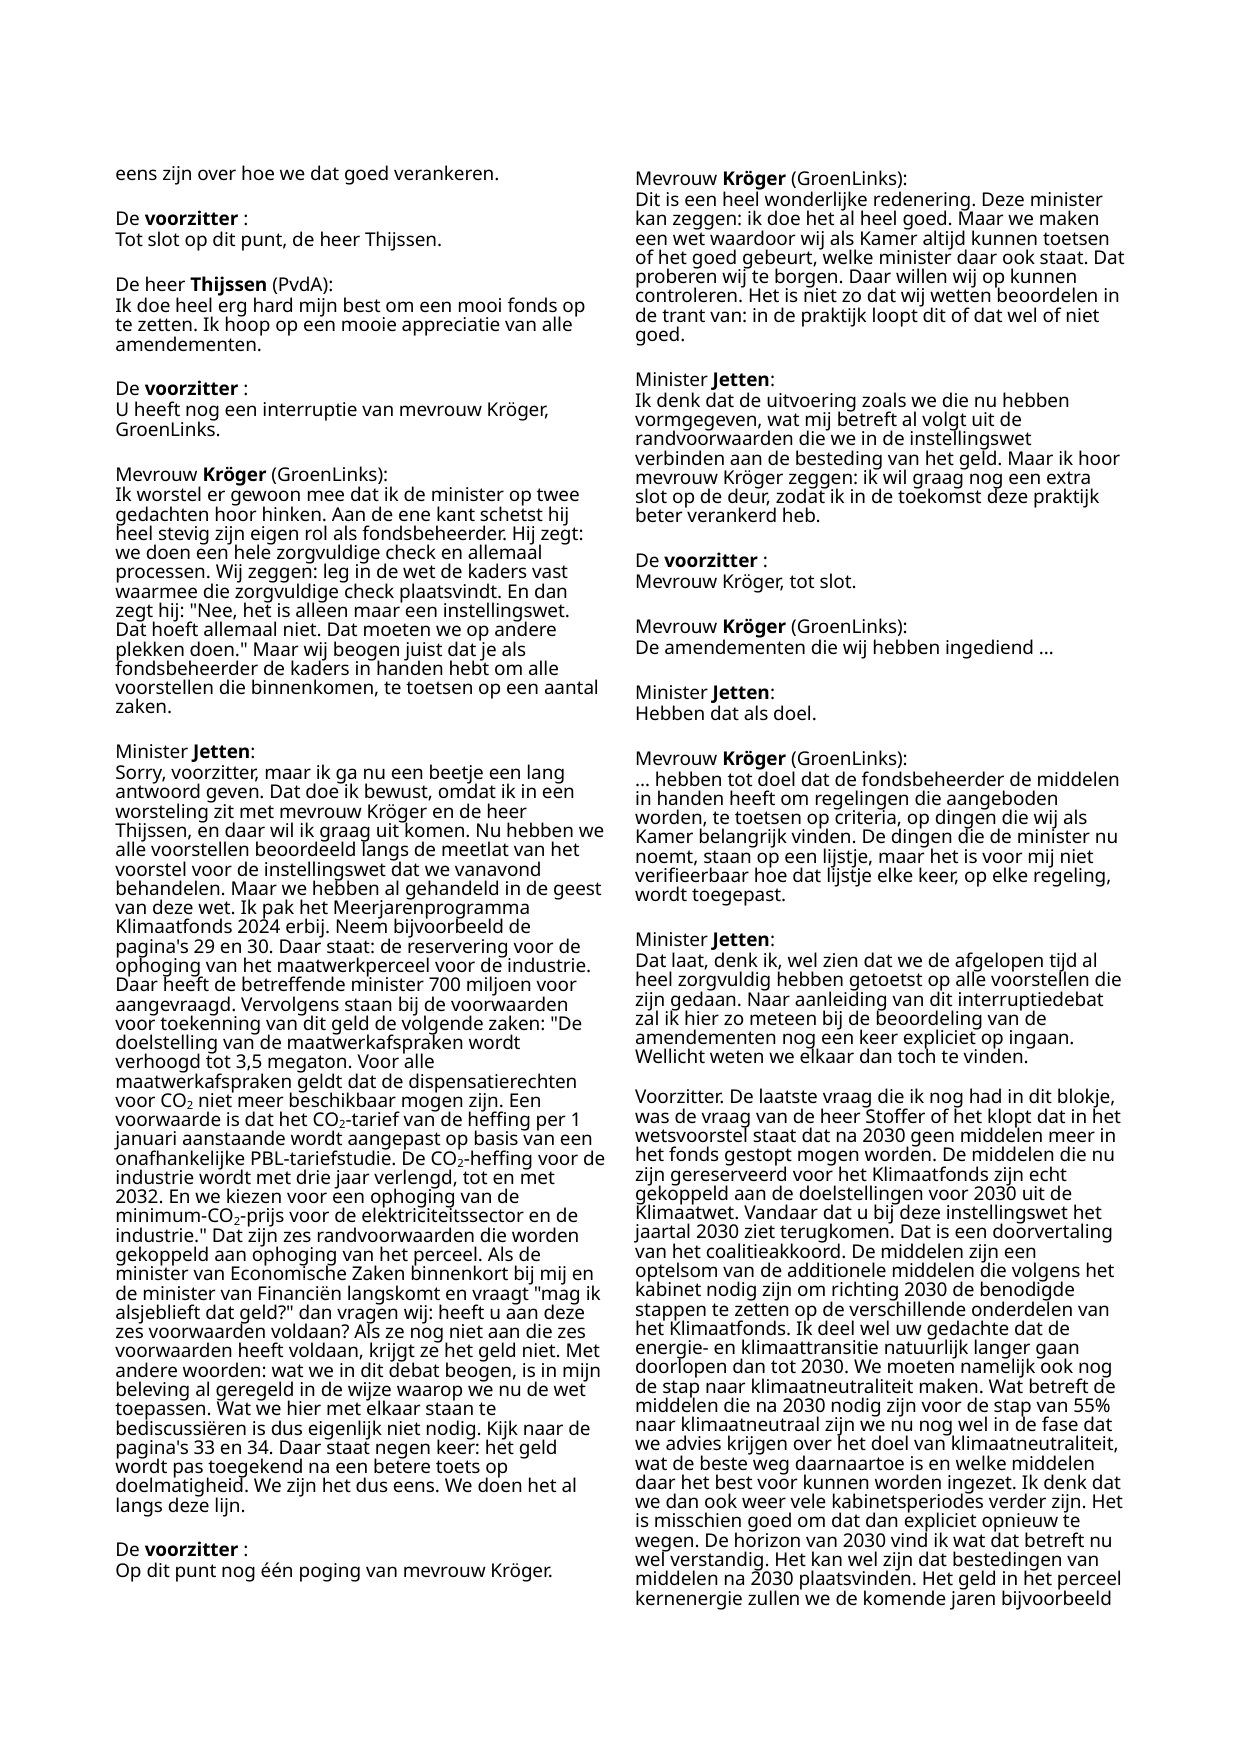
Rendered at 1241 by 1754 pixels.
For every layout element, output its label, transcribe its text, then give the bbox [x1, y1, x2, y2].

text De voorzitter : [635, 547, 1125, 573]
text Minister Jetten: [635, 679, 1125, 705]
text Minister Jetten: [115, 738, 605, 764]
text Ik denk dat de uitvoering zoals we die nu hebben vormgegeven, wat mij betreft al volgt uit de randvoorwaarden die we in de instellingswet verbinden aan de besteding van het geld. Maar ik hoor mevrouw Kröger zeggen: ik wil graag nog een extra slot op de deur, zodat ik in de toekomst deze praktijk beter verankerd heb. [635, 392, 1125, 527]
text eens zijn over hoe we dat goed verankeren. [115, 165, 605, 184]
text Voorzitter. De laatste vraag die ik nog had in dit blokje, was de vraag van de heer Stoffer of het klopt dat in het wetsvoorstel staat dat na 2030 geen middelen meer in het fonds gestopt mogen worden. De middelen die nu zijn gereserveerd voor het Klimaatfonds zijn echt gekoppeld aan de doelstellingen voor 2030 uit de Klimaatwet. Vandaar dat u bij deze instellingswet het jaartal 2030 ziet terugkomen. Dat is een doorvertaling van het coalitieakkoord. De middelen zijn een optelsom van de additionele middelen die volgens het kabinet nodig zijn om richting 2030 de benodigde stappen te zetten op de verschillende onderdelen van het Klimaatfonds. Ik deel wel uw gedachte dat de energie- en klimaattransitie natuurlijk langer gaan doorlopen dan tot 2030. We moeten namelijk ook nog de stap naar klimaatneutraliteit maken. Wat betreft de middelen die na 2030 nodig zijn voor de stap van 55% naar klimaatneutraal zijn we nu nog wel in de fase dat we advies krijgen over het doel van klimaatneutraliteit, wat de beste weg daarnaartoe is en welke middelen daar het best voor kunnen worden ingezet. Ik denk dat we dan ook weer vele kabinetsperiodes verder zijn. Het is misschien goed om dat dan expliciet opnieuw te wegen. De horizon van 2030 vind ik wat dat betreft nu wel verstandig. Het kan wel zijn dat bestedingen van middelen na 2030 plaatsvinden. Het geld in het perceel kernenergie zullen we de komende jaren bijvoorbeeld [635, 1088, 1125, 1609]
text Tot slot op dit punt, de heer Thijssen. [115, 231, 605, 250]
text De heer Thijssen (PvdA): [115, 271, 605, 297]
text Mevrouw Kröger (GroenLinks): [115, 461, 605, 486]
text Minister Jetten: [635, 366, 1125, 392]
text Hebben dat als doel. [635, 705, 1125, 724]
text Ik doe heel erg hard mijn best om een mooi fonds op te zetten. Ik hoop op een mooie appreciatie van alle amendementen. [115, 297, 605, 355]
text De voorzitter : [115, 376, 605, 401]
text De voorzitter : [115, 1537, 605, 1562]
text Minister Jetten: [635, 926, 1125, 952]
text Mevrouw Kröger (GroenLinks): [635, 165, 1125, 191]
text Op dit punt nog één poging van mevrouw Kröger. [115, 1562, 605, 1582]
text Ik worstel er gewoon mee dat ik de minister op twee gedachten hoor hinken. Aan de ene kant schetst hij heel stevig zijn eigen rol als fondsbeheerder. Hij zegt: we doen een hele zorgvuldige check en allemaal processen. Wij zeggen: leg in de wet de kaders vast waarmee die zorgvuldige check plaatsvindt. En dan zegt hij: "Nee, het is alleen maar een instellingswet. Dat hoeft allemaal niet. Dat moeten we op andere plekken doen." Maar wij beogen juist dat je als fondsbeheerder de kaders in handen hebt om alle voorstellen die binnenkomen, te toetsen op een aantal zaken. [115, 486, 605, 718]
text De amendementen die wij hebben ingediend … [635, 639, 1125, 658]
text Mevrouw Kröger, tot slot. [635, 573, 1125, 592]
text Mevrouw Kröger (GroenLinks): [635, 745, 1125, 771]
text De voorzitter : [115, 205, 605, 231]
text Mevrouw Kröger (GroenLinks): [635, 613, 1125, 639]
text Dit is een heel wonderlijke redenering. Deze minister kan zeggen: ik doe het al heel goed. Maar we maken een wet waardoor wij als Kamer altijd kunnen toetsen of het goed gebeurt, welke minister daar ook staat. Dat proberen wij te borgen. Daar willen wij op kunnen controleren. Het is niet zo dat wij wetten beoordelen in de trant van: in de praktijk loopt dit of dat wel of niet goed. [635, 191, 1125, 345]
text Sorry, voorzitter, maar ik ga nu een beetje een lang antwoord geven. Dat doe ik bewust, omdat ik in een worsteling zit met mevrouw Kröger en de heer Thijssen, en daar wil ik graag uit komen. Nu hebben we alle voorstellen beoordeeld langs de meetlat van het voorstel voor de instellingswet dat we vanavond behandelen. Maar we hebben al gehandeld in de geest van deze wet. Ik pak het Meerjarenprogramma Klimaatfonds 2024 erbij. Neem bijvoorbeeld de pagina's 29 en 30. Daar staat: de reservering voor de ophoging van het maatwerkperceel voor de industrie. Daar heeft de betreffende minister 700 miljoen voor aangevraagd. Vervolgens staan bij de voorwaarden voor toekenning van dit geld de volgende zaken: "De doelstelling van de maatwerkafspraken wordt verhoogd tot 3,5 megaton. Voor alle maatwerkafspraken geldt dat de dispensatierechten voor CO2 niet meer beschikbaar mogen zijn. Een voorwaarde is dat het CO2-tarief van de heffing per 1 januari aanstaande wordt aangepast op basis van een onafhankelijke PBL-tariefstudie. De CO2-heffing voor de industrie wordt met drie jaar verlengd, tot en met 2032. En we kiezen voor een ophoging van de minimum-CO2-prijs voor de elektriciteitssector en de industrie." Dat zijn zes randvoorwaarden die worden gekoppeld aan ophoging van het perceel. Als de minister van Economische Zaken binnenkort bij mij en de minister van Financiën langskomt en vraagt "mag ik alsjeblieft dat geld?" dan vragen wij: heeft u aan deze zes voorwaarden voldaan? Als ze nog niet aan die zes voorwaarden heeft voldaan, krijgt ze het geld niet. Met andere woorden: wat we in dit debat beogen, is in mijn beleving al geregeld in de wijze waarop we nu de wet toepassen. Wat we hier met elkaar staan te bediscussiëren is dus eigenlijk niet nodig. Kijk naar de pagina's 33 en 34. Daar staat negen keer: het geld wordt pas toegekend na een betere toets op doelmatigheid. We zijn het dus eens. We doen het al langs deze lijn. [115, 764, 605, 1516]
text U heeft nog een interruptie van mevrouw Kröger, GroenLinks. [115, 401, 605, 440]
text … hebben tot doel dat de fondsbeheerder de middelen in handen heeft om regelingen die aangeboden worden, te toetsen op criteria, op dingen die wij als Kamer belangrijk vinden. De dingen die de minister nu noemt, staan op een lijstje, maar het is voor mij niet verifieerbaar hoe dat lijstje elke keer, op elke regeling, wordt toegepast. [635, 771, 1125, 906]
text Dat laat, denk ik, wel zien dat we de afgelopen tijd al heel zorgvuldig hebben getoetst op alle voorstellen die zijn gedaan. Naar aanleiding van dit interruptiedebat zal ik hier zo meteen bij de beoordeling van de amendementen nog een keer expliciet op ingaan. Wellicht weten we elkaar dan toch te vinden. [635, 952, 1125, 1068]
